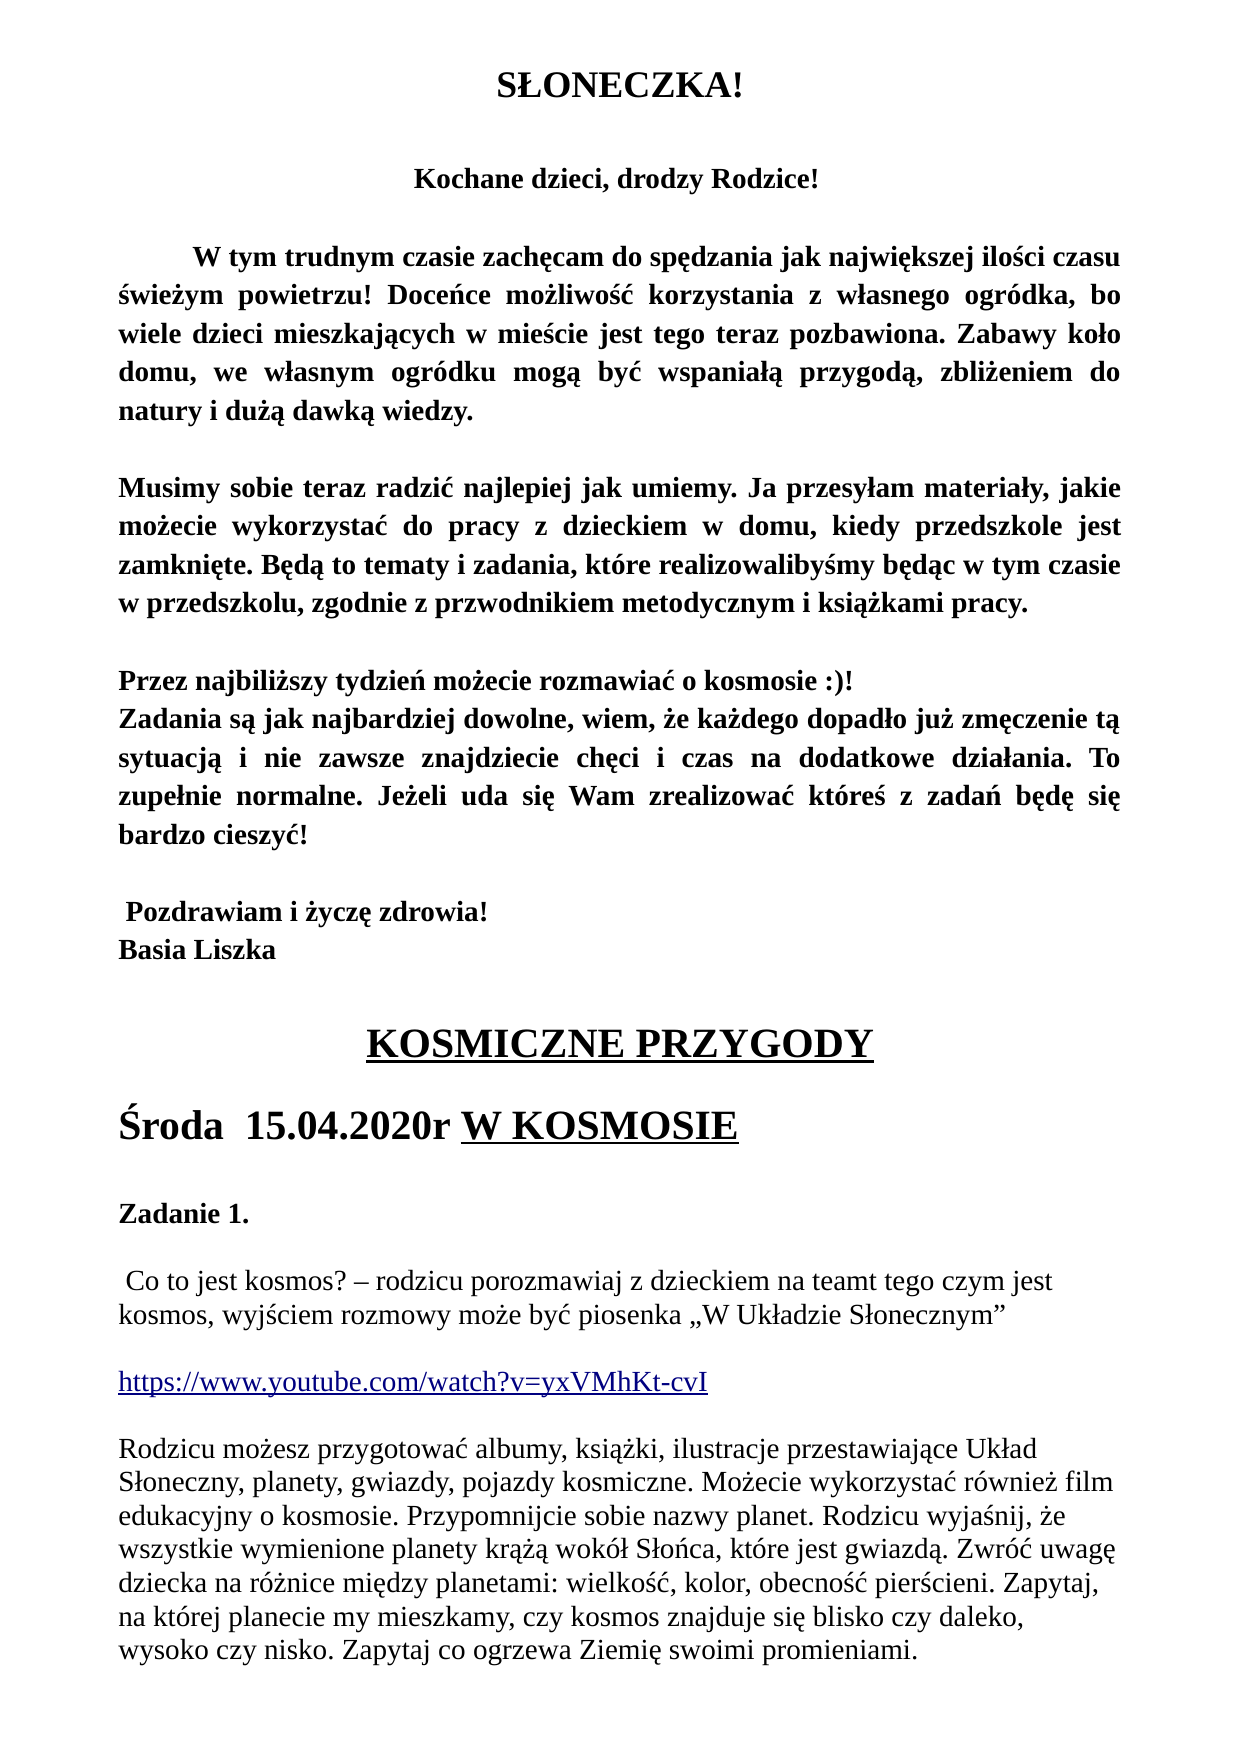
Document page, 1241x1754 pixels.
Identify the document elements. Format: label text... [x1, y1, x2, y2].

text Basia Liszka [118, 932, 1122, 966]
text Co to jest kosmos? – rodzicu porozmawiaj z dzieckiem na teamt tego czym jest kosmos, wyjściem rozmowy może być piosenka „W Układzie Słonecznym” [118, 1263, 1122, 1330]
text Środa 15.04.2020r W KOSMOSIE [118, 1100, 1122, 1148]
text https://www.youtube.com/watch?v=yxVMhKt-cvI [118, 1364, 1122, 1397]
text Musimy sobie teraz radzić najlepiej jak umiemy. Ja przesyłam materiały, jakie możecie wykorzystać do pracy z dzieckiem w domu, kiedy przedszkole jest zamknięte. Będą to tematy i zadania, które realizowalibyśmy będąc w tym czasie w przedszkolu, zgodnie z przwodnikiem metodycznym i książkami pracy. [118, 470, 1122, 619]
text Kochane dzieci, drodzy Rodzice! [118, 162, 1122, 195]
text Zadania są jak najbardziej dowolne, wiem, że każdego dopadło już zmęczenie tą sytuacją i nie zawsze znajdziecie chęci i czas na dodatkowe działania. To zupełnie normalne. Jeżeli uda się Wam zrealizować któreś z zadań będę się bardzo cieszyć! [118, 701, 1122, 850]
text KOSMICZNE PRZYGODY [118, 1019, 1122, 1067]
text Pozdrawiam i życzę zdrowia! [118, 894, 1122, 927]
text W tym trudnym czasie zachęcam do spędzania jak największej ilości czasu świeżym powietrzu! Doceńce możliwość korzystania z własnego ogródka, bo wiele dzieci mieszkających w mieście jest tego teraz pozbawiona. Zabawy koło domu, we własnym ogródku mogą być wspaniałą przygodą, zbliżeniem do natury i dużą dawką wiedzy. [118, 239, 1122, 426]
text Rodzicu możesz przygotować albumy, książki, ilustracje przestawiające Układ Słoneczny, planety, gwiazdy, pojazdy kosmiczne. Możecie wykorzystać również film edukacyjny o kosmosie. Przypomnijcie sobie nazwy planet. Rodzicu wyjaśnij, że wszystkie wymienione planety krążą wokół Słońca, które jest gwiazdą. Zwróć uwagę dziecka na różnice między planetami: wielkość, kolor, obecność pierścieni. Zapytaj, na której planecie my mieszkamy, czy kosmos znajduje się blisko czy daleko, wysoko czy nisko. Zapytaj co ogrzewa Ziemię swoimi promieniami. [118, 1431, 1122, 1666]
text Przez najbiliższy tydzień możecie rozmawiać o kosmosie :)! [118, 663, 1122, 696]
text SŁONECZKA! [118, 62, 1122, 106]
text Zadanie 1. [118, 1196, 1122, 1230]
